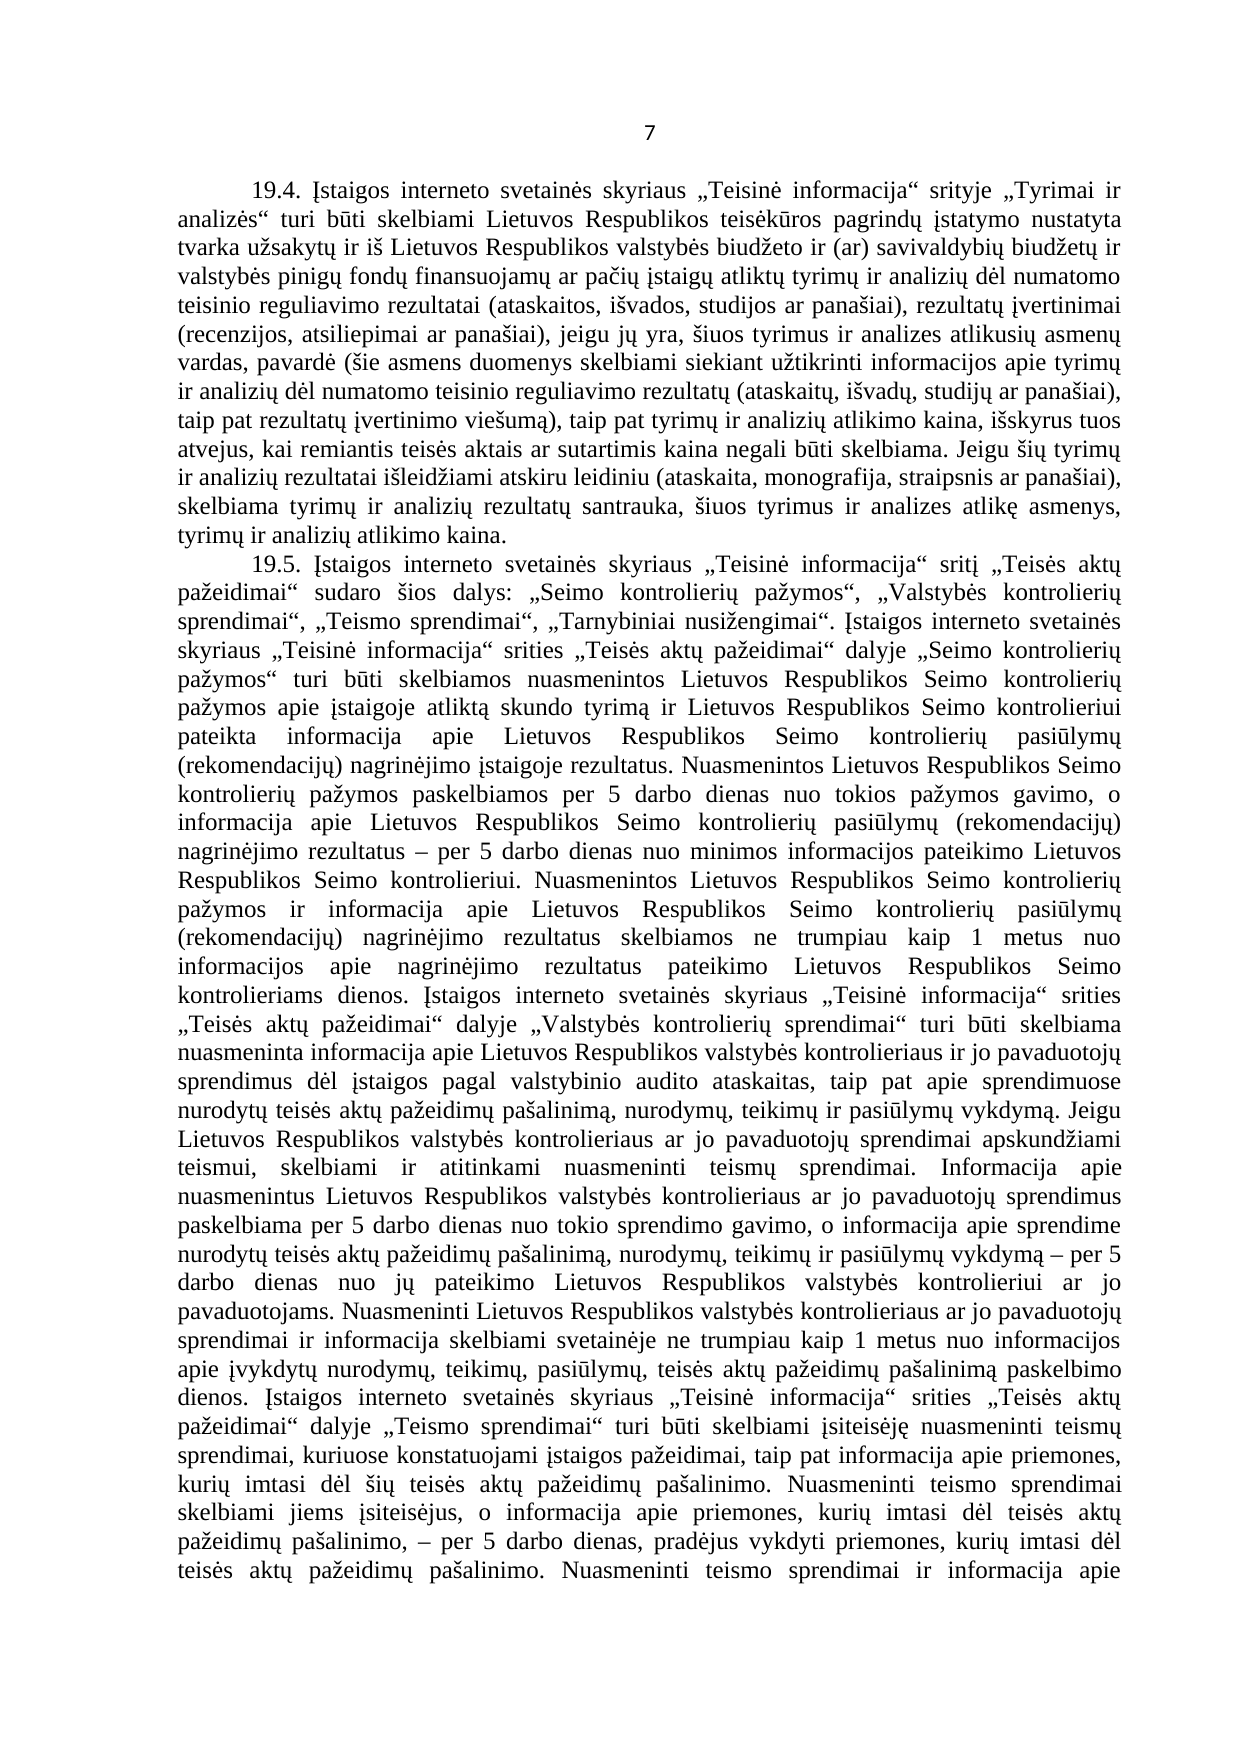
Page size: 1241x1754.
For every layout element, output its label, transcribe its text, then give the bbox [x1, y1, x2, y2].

text 19.5. Įstaigos interneto svetainės skyriaus „Teisinė informacija“ sritį „Teisės aktų pažeidimai“ sudaro šios dalys: „Seimo kontrolierių pažymos“, „Valstybės kontrolierių sprendimai“, „Teismo sprendimai“, „Tarnybiniai nusižengimai“. Įstaigos interneto svetainės skyriaus „Teisinė informacija“ srities „Teisės aktų pažeidimai“ dalyje „Seimo kontrolierių pažymos“ turi būti skelbiamos nuasmenintos Lietuvos Respublikos Seimo kontrolierių pažymos apie įstaigoje atliktą skundo tyrimą ir Lietuvos Respublikos Seimo kontrolieriui pateikta informacija apie Lietuvos Respublikos Seimo kontrolierių pasiūlymų (rekomendacijų) nagrinėjimo įstaigoje rezultatus. Nuasmenintos Lietuvos Respublikos Seimo kontrolierių pažymos paskelbiamos per 5 darbo dienas nuo tokios pažymos gavimo, o informacija apie Lietuvos Respublikos Seimo kontrolierių pasiūlymų (rekomendacijų) nagrinėjimo rezultatus – per 5 darbo dienas nuo minimos informacijos pateikimo Lietuvos Respublikos Seimo kontrolieriui. Nuasmenintos Lietuvos Respublikos Seimo kontrolierių pažymos ir informacija apie Lietuvos Respublikos Seimo kontrolierių pasiūlymų (rekomendacijų) nagrinėjimo rezultatus skelbiamos ne trumpiau kaip 1 metus nuo informacijos apie nagrinėjimo rezultatus pateikimo Lietuvos Respublikos Seimo kontrolieriams dienos. Įstaigos interneto svetainės skyriaus „Teisinė informacija“ srities „Teisės aktų pažeidimai“ dalyje „Valstybės kontrolierių sprendimai“ turi būti skelbiama nuasmeninta informacija apie Lietuvos Respublikos valstybės kontrolieriaus ir jo pavaduotojų sprendimus dėl įstaigos pagal valstybinio audito ataskaitas, taip pat apie sprendimuose nurodytų teisės aktų pažeidimų pašalinimą, nurodymų, teikimų ir pasiūlymų vykdymą. Jeigu Lietuvos Respublikos valstybės kontrolieriaus ar jo pavaduotojų sprendimai apskundžiami teismui, skelbiami ir atitinkami nuasmeninti teismų sprendimai. Informacija apie nuasmenintus Lietuvos Respublikos valstybės kontrolieriaus ar jo pavaduotojų sprendimus paskelbiama per 5 darbo dienas nuo tokio sprendimo gavimo, o informacija apie sprendime nurodytų teisės aktų pažeidimų pašalinimą, nurodymų, teikimų ir pasiūlymų vykdymą – per 5 darbo dienas nuo jų pateikimo Lietuvos Respublikos valstybės kontrolieriui ar jo pavaduotojams. Nuasmeninti Lietuvos Respublikos valstybės kontrolieriaus ar jo pavaduotojų sprendimai ir informacija skelbiami svetainėje ne trumpiau kaip 1 metus nuo informacijos apie įvykdytų nurodymų, teikimų, pasiūlymų, teisės aktų pažeidimų pašalinimą paskelbimo dienos. Įstaigos interneto svetainės skyriaus „Teisinė informacija“ srities „Teisės aktų pažeidimai“ dalyje „Teismo sprendimai“ turi būti skelbiami įsiteisėję nuasmeninti teismų sprendimai, kuriuose konstatuojami įstaigos pažeidimai, taip pat informacija apie priemones, kurių imtasi dėl šių teisės aktų pažeidimų pašalinimo. Nuasmeninti teismo sprendimai skelbiami jiems įsiteisėjus, o informacija apie priemones, kurių imtasi dėl teisės aktų pažeidimų pašalinimo, – per 5 darbo dienas, pradėjus vykdyti priemones, kurių imtasi dėl teisės aktų pažeidimų pašalinimo. Nuasmeninti teismo sprendimai ir informacija apie [177, 549, 1122, 1584]
text 19.4. Įstaigos interneto svetainės skyriaus „Teisinė informacija“ srityje „Tyrimai ir analizės“ turi būti skelbiami Lietuvos Respublikos teisėkūros pagrindų įstatymo nustatyta tvarka užsakytų ir iš Lietuvos Respublikos valstybės biudžeto ir (ar) savivaldybių biudžetų ir valstybės pinigų fondų finansuojamų ar pačių įstaigų atliktų tyrimų ir analizių dėl numatomo teisinio reguliavimo rezultatai (ataskaitos, išvados, studijos ar panašiai), rezultatų įvertinimai (recenzijos, atsiliepimai ar panašiai), jeigu jų yra, šiuos tyrimus ir analizes atlikusių asmenų vardas, pavardė (šie asmens duomenys skelbiami siekiant užtikrinti informacijos apie tyrimų ir analizių dėl numatomo teisinio reguliavimo rezultatų (ataskaitų, išvadų, studijų ar panašiai), taip pat rezultatų įvertinimo viešumą), taip pat tyrimų ir analizių atlikimo kaina, išskyrus tuos atvejus, kai remiantis teisės aktais ar sutartimis kaina negali būti skelbiama. Jeigu šių tyrimų ir analizių rezultatai išleidžiami atskiru leidiniu (ataskaita, monografija, straipsnis ar panašiai), skelbiama tyrimų ir analizių rezultatų santrauka, šiuos tyrimus ir analizes atlikę asmenys, tyrimų ir analizių atlikimo kaina. [177, 175, 1122, 549]
